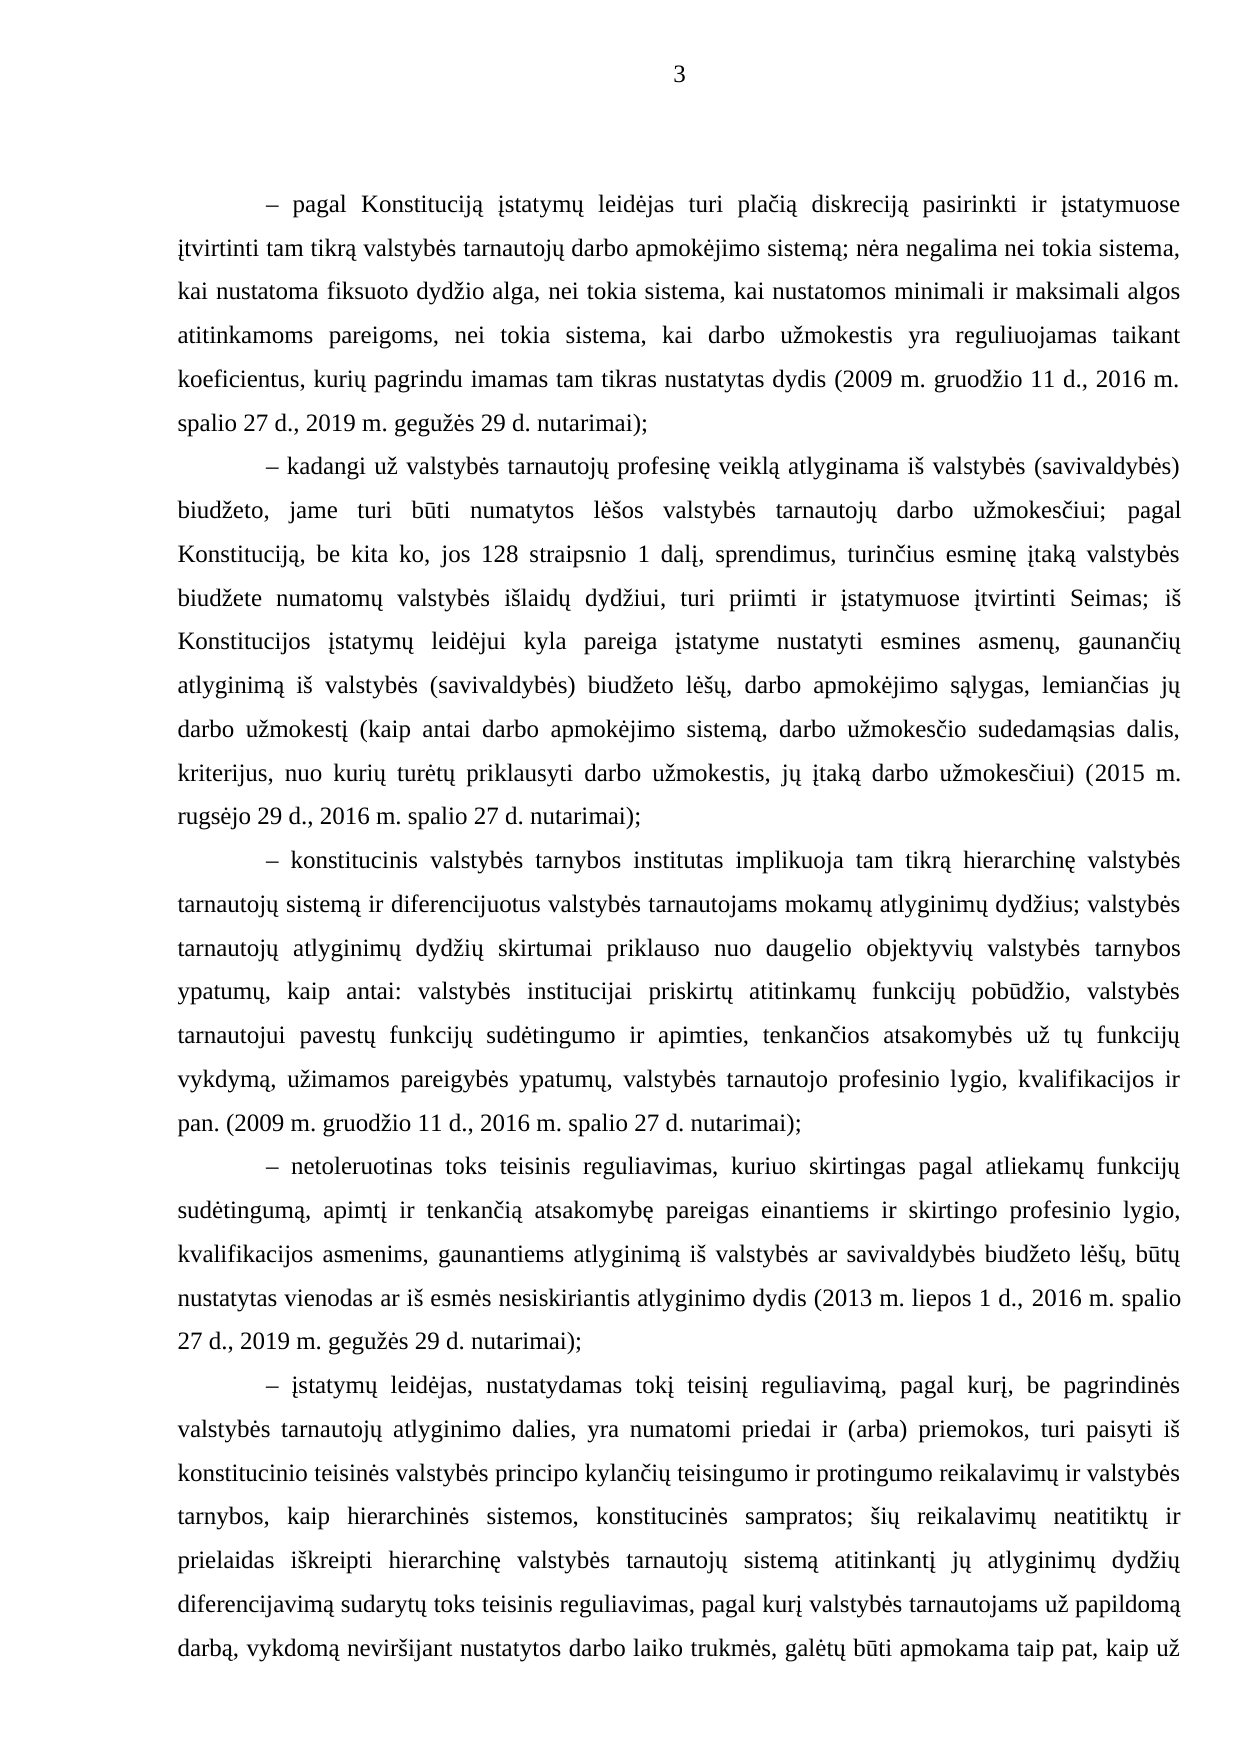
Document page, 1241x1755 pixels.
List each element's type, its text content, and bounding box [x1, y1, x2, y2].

text – įstatymų leidėjas, nustatydamas tokį teisinį reguliavimą, pagal kurį, be pagrindinės valstybės tarnautojų atlyginimo dalies, yra numatomi priedai ir (arba) priemokos, turi paisyti iš konstitucinio teisinės valstybės principo kylančių teisingumo ir protingumo reikalavimų ir valstybės tarnybos, kaip hierarchinės sistemos, konstitucinės sampratos; šių reikalavimų neatitiktų ir prielaidas iškreipti hierarchinę valstybės tarnautojų sistemą atitinkantį jų atlyginimų dydžių diferencijavimą sudarytų toks teisinis reguliavimas, pagal kurį valstybės tarnautojams už papildomą darbą, vykdomą neviršijant nustatytos darbo laiko trukmės, galėtų būti apmokama taip pat, kaip už [177, 1358, 1181, 1665]
text – kadangi už valstybės tarnautojų profesinę veiklą atlyginama iš valstybės (savivaldybės) biudžeto, jame turi būti numatytos lėšos valstybės tarnautojų darbo užmokesčiui; pagal Konstituciją, be kita ko, jos 128 straipsnio 1 dalį, sprendimus, turinčius esminę įtaką valstybės biudžete numatomų valstybės išlaidų dydžiui, turi priimti ir įstatymuose įtvirtinti Seimas; iš Konstitucijos įstatymų leidėjui kyla pareiga įstatyme nustatyti esmines asmenų, gaunančių atlyginimą iš valstybės (savivaldybės) biudžeto lėšų, darbo apmokėjimo sąlygas, lemiančias jų darbo užmokestį (kaip antai darbo apmokėjimo sistemą, darbo užmokesčio sudedamąsias dalis, kriterijus, nuo kurių turėtų priklausyti darbo užmokestis, jų įtaką darbo užmokesčiui) (2015 m. rugsėjo 29 d., 2016 m. spalio 27 d. nutarimai); [177, 440, 1181, 833]
text – konstitucinis valstybės tarnybos institutas implikuoja tam tikrą hierarchinę valstybės tarnautojų sistemą ir diferencijuotus valstybės tarnautojams mokamų atlyginimų dydžius; valstybės tarnautojų atlyginimų dydžių skirtumai priklauso nuo daugelio objektyvių valstybės tarnybos ypatumų, kaip antai: valstybės institucijai priskirtų atitinkamų funkcijų pobūdžio, valstybės tarnautojui pavestų funkcijų sudėtingumo ir apimties, tenkančios atsakomybės už tų funkcijų vykdymą, užimamos pareigybės ypatumų, valstybės tarnautojo profesinio lygio, kvalifikacijos ir pan. (2009 m. gruodžio 11 d., 2016 m. spalio 27 d. nutarimai); [177, 833, 1181, 1140]
text – netoleruotinas toks teisinis reguliavimas, kuriuo skirtingas pagal atliekamų funkcijų sudėtingumą, apimtį ir tenkančią atsakomybę pareigas einantiems ir skirtingo profesinio lygio, kvalifikacijos asmenims, gaunantiems atlyginimą iš valstybės ar savivaldybės biudžeto lėšų, būtų nustatytas vienodas ar iš esmės nesiskiriantis atlyginimo dydis (2013 m. liepos 1 d., 2016 m. spalio 27 d., 2019 m. gegužės 29 d. nutarimai); [177, 1140, 1181, 1358]
text – pagal Konstituciją įstatymų leidėjas turi plačią diskreciją pasirinkti ir įstatymuose įtvirtinti tam tikrą valstybės tarnautojų darbo apmokėjimo sistemą; nėra negalima nei tokia sistema, kai nustatoma fiksuoto dydžio alga, nei tokia sistema, kai nustatomos minimali ir maksimali algos atitinkamoms pareigoms, nei tokia sistema, kai darbo užmokestis yra reguliuojamas taikant koeficientus, kurių pagrindu imamas tam tikras nustatytas dydis (2009 m. gruodžio 11 d., 2016 m. spalio 27 d., 2019 m. gegužės 29 d. nutarimai); [177, 177, 1181, 440]
